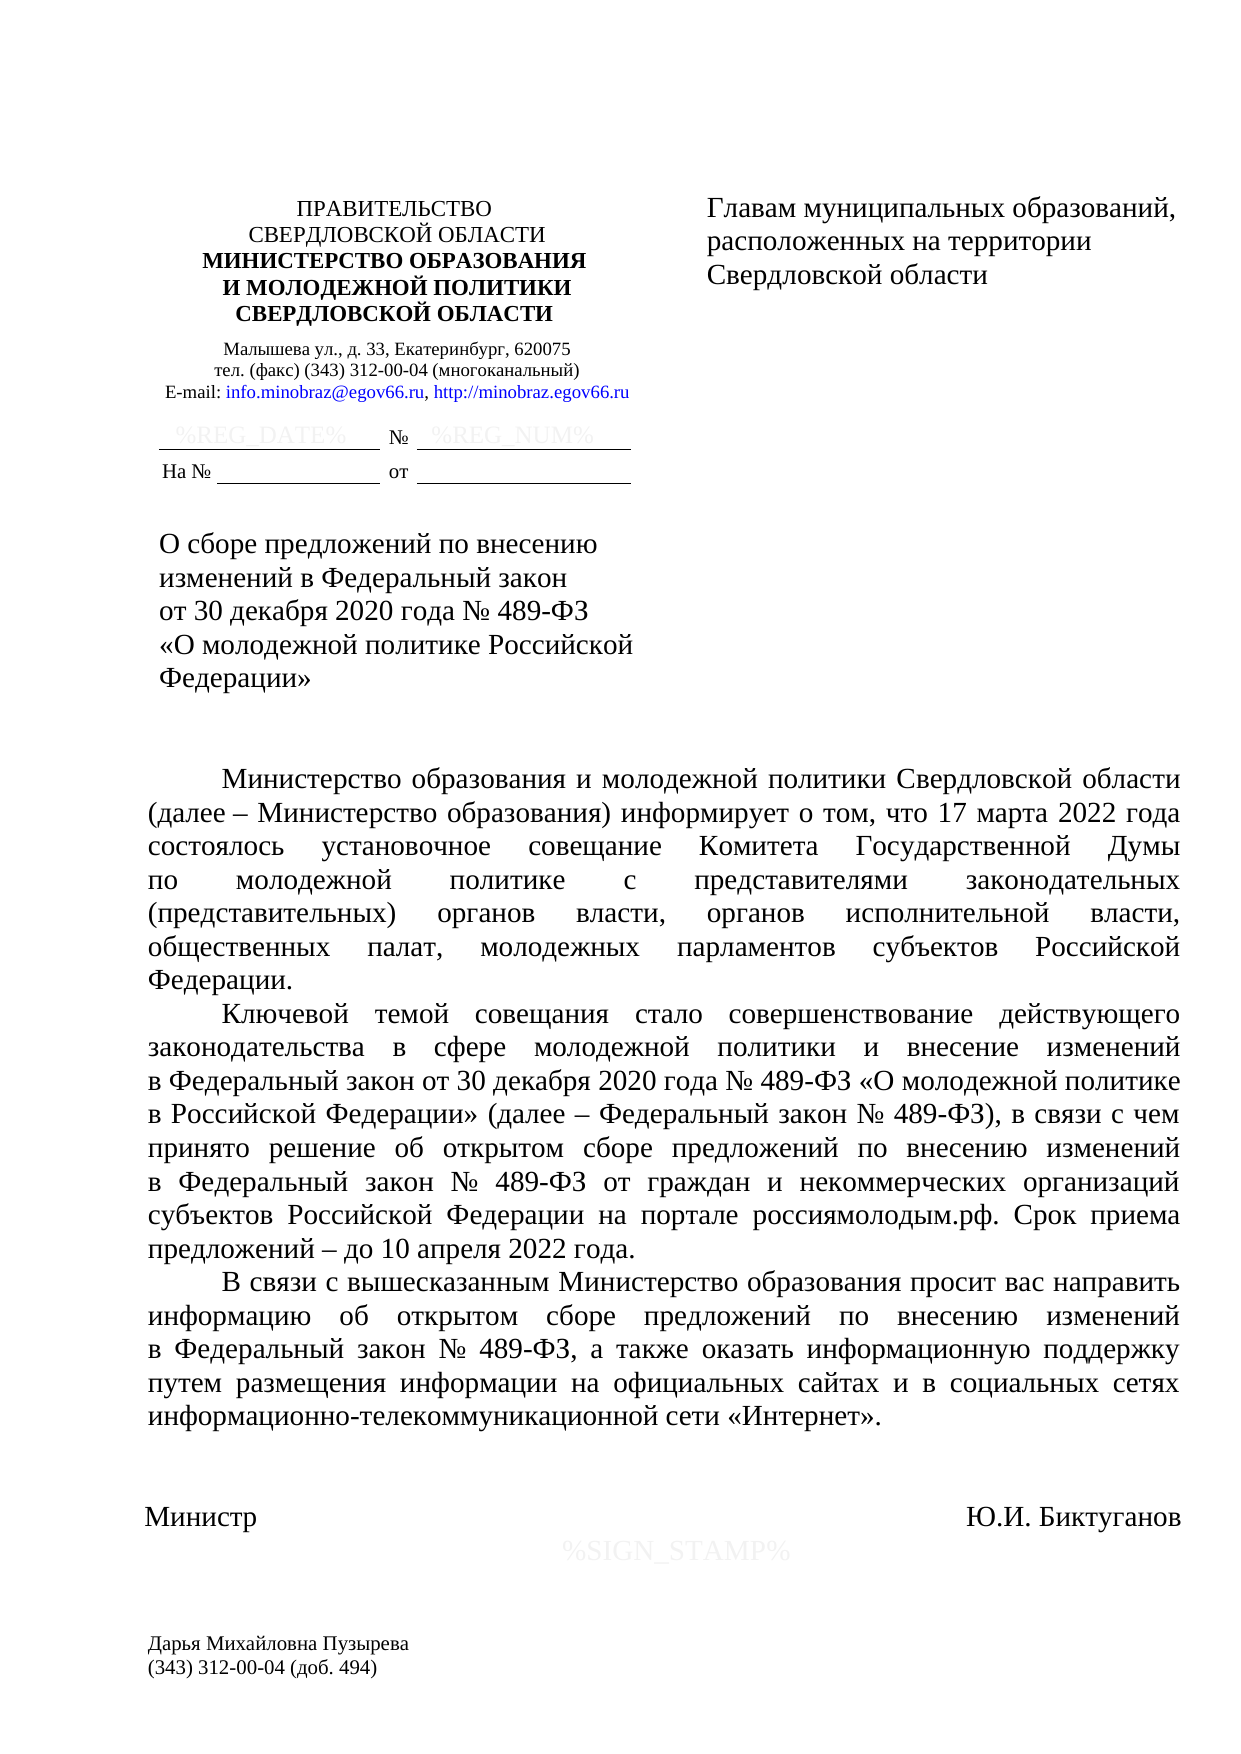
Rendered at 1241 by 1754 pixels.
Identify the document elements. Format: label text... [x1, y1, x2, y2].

text Ключевой темой совещания стало совершенствование действующего законодательства в сфере молодежной политики и внесение изменений в Федеральный закон от 30 декабря 2020 года № 489-ФЗ «О молодежной политике в Российской Федерации» (далее – Федеральный закон № 489-ФЗ), в связи с чем принято решение об открытом сборе предложений по внесению изменений в Федеральный закон № 489-ФЗ от граждан и некоммерческих организаций субъектов Российской Федерации на портале россиямолодым.рф. Срок приема предложений – до 10 апреля 2022 года. [148, 996, 1181, 1264]
table_header ПРАВИТЕЛЬСТВО СВЕРДЛОВСКОЙ ОБЛАСТИ МИНИСТЕРСТВО ОБРАЗОВАНИЯ И МОЛОДЕЖНОЙ ПОЛИТИКИ СВЕРДЛОВСКОЙ ОБЛАСТИ Малышева ул., д. 33, Екатеринбург, 620075 тел. (факс) (343) 312-00-04 (многоканальный) E-mail: info.minobraz@egov66.ru, http://minobraz.egov66.ru [148, 75, 646, 414]
table_header Министр [144, 1499, 502, 1533]
table_cell [217, 450, 380, 483]
table_header О сборе предложений по внесению изменений в Федеральный закон от 30 декабря 2020 года № 489-ФЗ «О молодежной политике Российской Федерации» [148, 526, 646, 694]
text Министерство образования и молодежной политики Свердловской области (далее – Министерство образования) информирует о том, что 17 марта 2022 года состоялось установочное совещание Комитета Государственной Думы по молодежной политике с представителями законодательных (представительных) органов власти, органов исполнительной власти, общественных палат, молодежных парламентов субъектов Российской Федерации. [148, 761, 1181, 996]
table_cell [844, 1533, 1181, 1566]
table_header № [380, 414, 417, 449]
text В связи с вышесказанным Министерство образования просит вас направить информацию об открытом сборе предложений по внесению изменений в Федеральный закон № 489-ФЗ, а также оказать информационную поддержку путем размещения информации на официальных сайтах и в социальных сетях информационно-телекоммуникационной сети «Интернет». [148, 1264, 1181, 1432]
table_cell %SIGN_STAMP% [509, 1533, 844, 1566]
table_cell [144, 1533, 508, 1566]
table_cell от [380, 449, 417, 483]
table_cell [417, 450, 631, 483]
table_header [502, 1499, 844, 1533]
table_cell [148, 414, 646, 493]
table_header %REG_DATE% [159, 414, 380, 449]
table_header [646, 75, 703, 493]
table_header %REG_NUM% [417, 414, 631, 449]
table_header Ю.И. Биктуганов [844, 1499, 1181, 1533]
table_cell На № [159, 450, 217, 483]
table_header Главам муниципальных образований, расположенных на территории Свердловской области [703, 75, 1195, 493]
